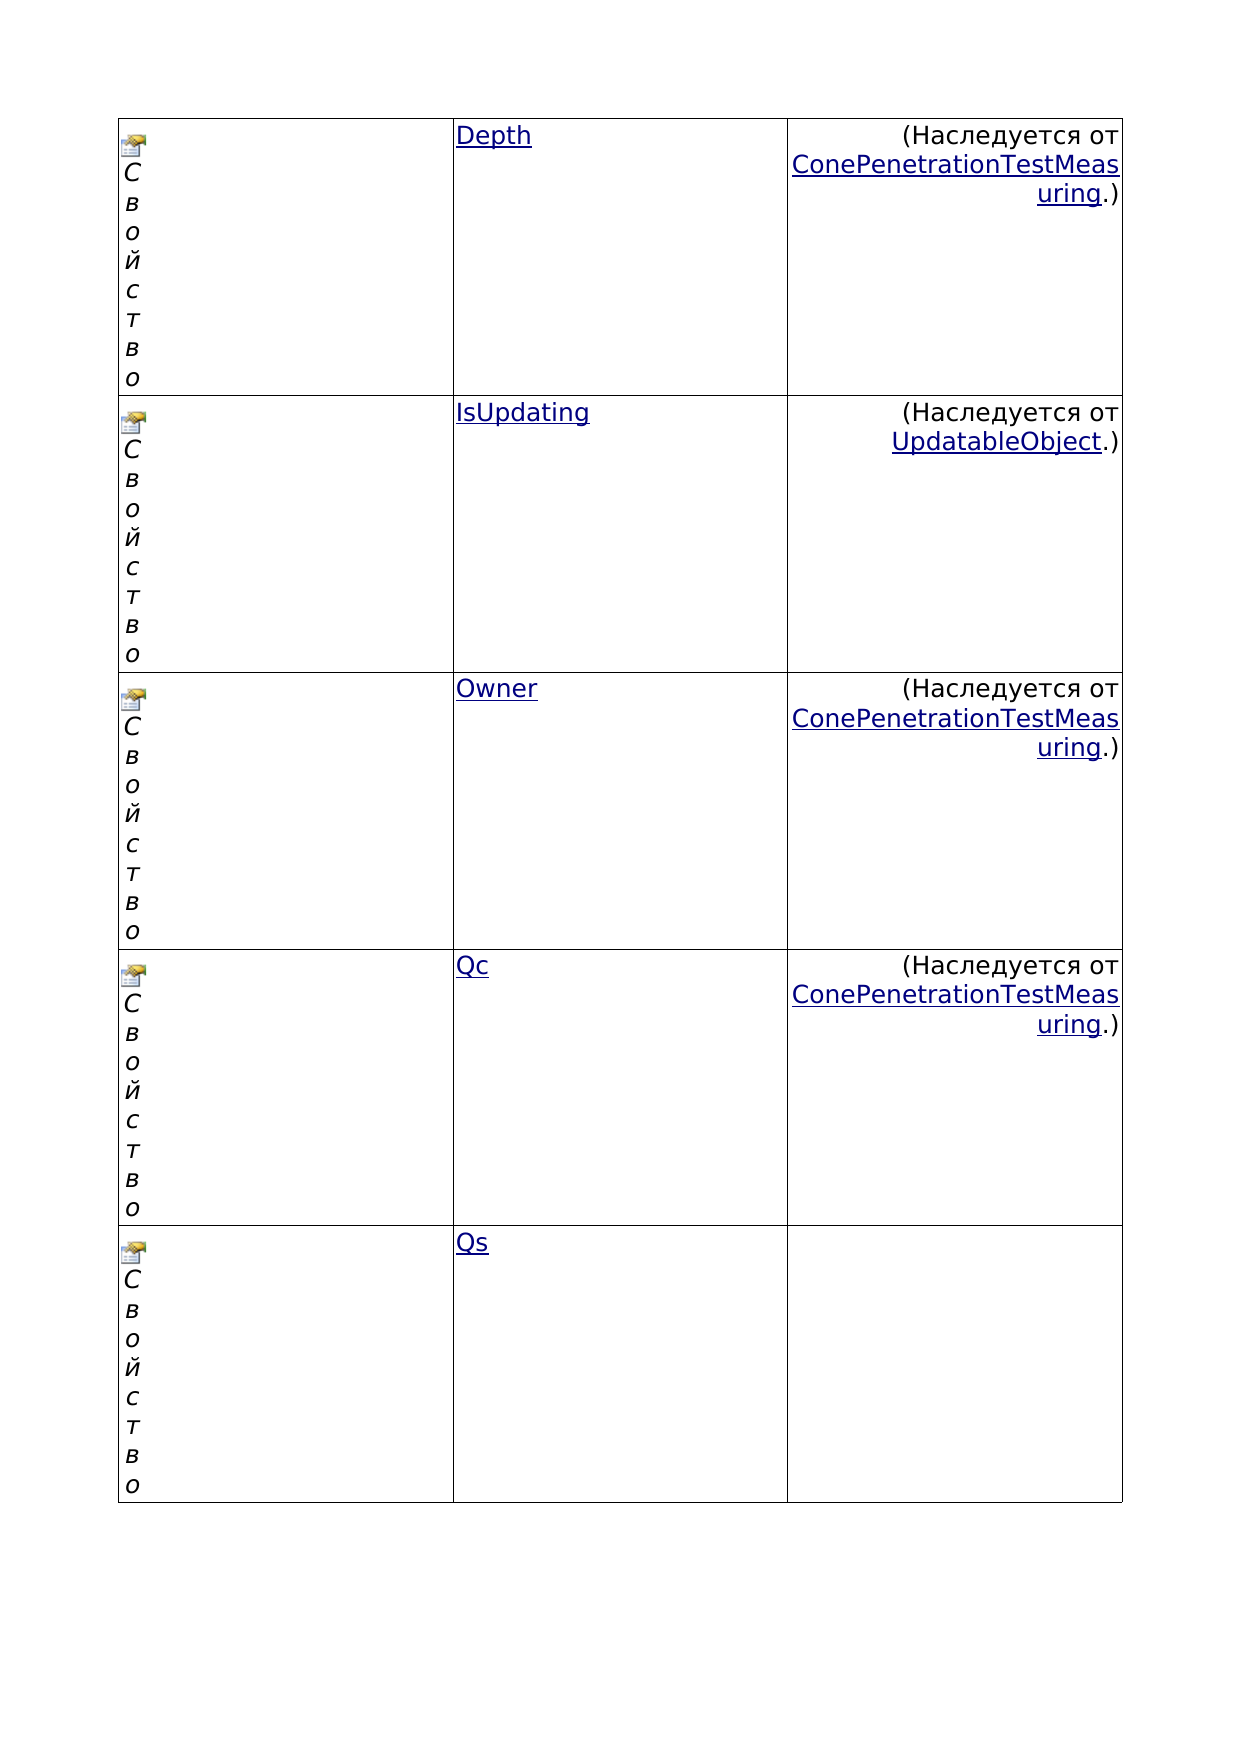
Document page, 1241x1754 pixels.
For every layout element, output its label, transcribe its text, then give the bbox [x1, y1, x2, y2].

table_cell Owner [454, 673, 787, 948]
table_cell Depth [454, 119, 787, 395]
picture [121, 963, 147, 989]
table_cell Qc [454, 950, 787, 1225]
table_cell (Наследуется от UpdatableObject.) [788, 396, 1122, 672]
picture [121, 1240, 147, 1266]
table_cell [119, 1226, 453, 1502]
table_cell (Наследуется от ConePenetrationTestMeasuring.) [788, 673, 1122, 948]
table_cell [119, 119, 453, 395]
table_cell [119, 673, 453, 948]
table_cell [788, 1226, 1122, 1502]
table_cell IsUpdating [454, 396, 787, 672]
picture [121, 410, 147, 436]
table_cell Qs [454, 1226, 787, 1502]
table_cell [119, 950, 453, 1225]
picture [121, 133, 147, 159]
table_cell (Наследуется от ConePenetrationTestMeasuring.) [788, 119, 1122, 395]
table_cell [119, 396, 453, 672]
picture [121, 687, 147, 713]
table_cell (Наследуется от ConePenetrationTestMeasuring.) [788, 950, 1122, 1225]
